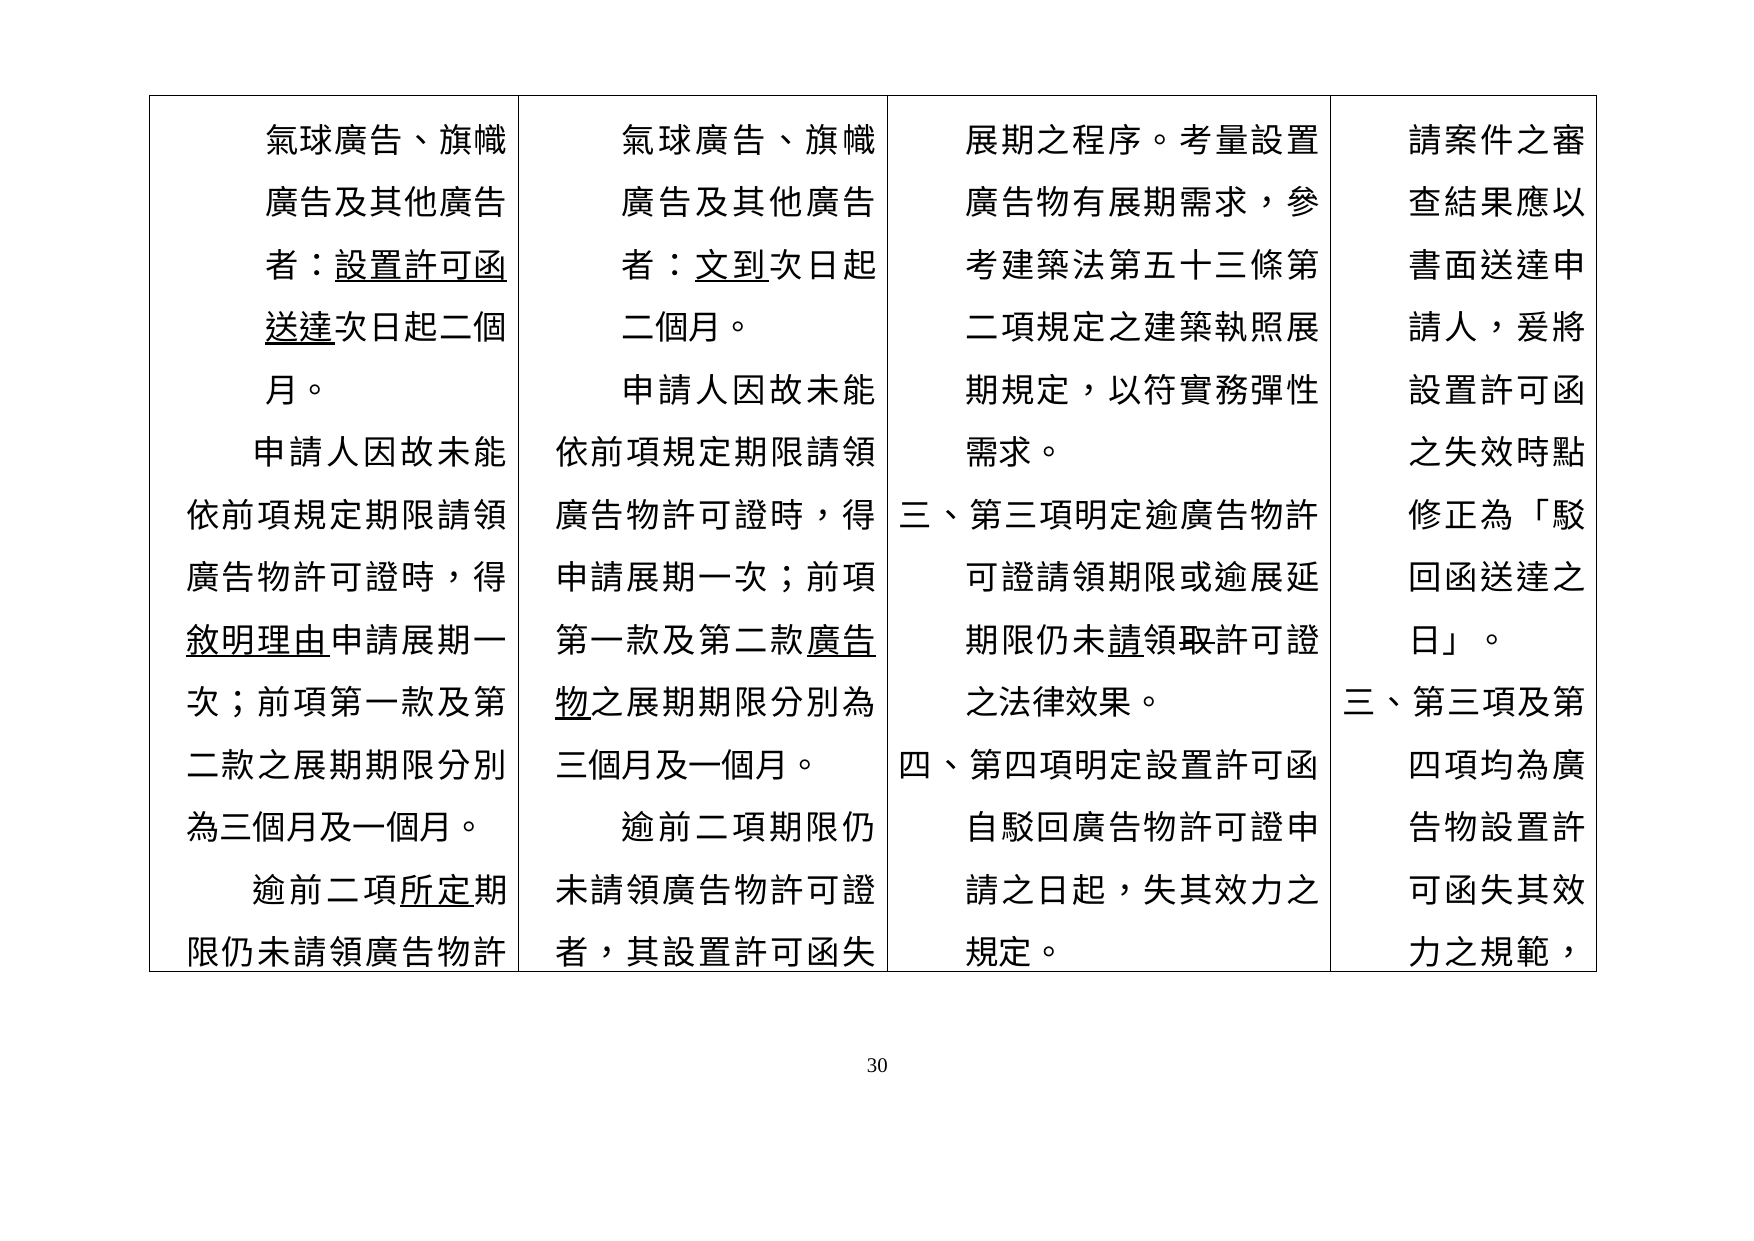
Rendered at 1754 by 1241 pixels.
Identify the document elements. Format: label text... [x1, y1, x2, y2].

table_cell 請案件之審查結果應以書面送達申請人，爰將設置許可函之失效時點修正為「駁回函送達之日」。 三、第三項及第四項均為廣告物設置許可函失其效力之規範， [1331, 96, 1596, 971]
table_cell 展期之程序。考量設置廣告物有展期需求，參考建築法第五十三條第二項規定之建築執照展期規定，以符實務彈性需求。 三、第三項明定逾廣告物許可證請領期限或逾展延期限仍未請領取許可證之法律效果。 四、第四項明定設置許可函自駁回廣告物許可證申請之日起，失其效力之規定。 [888, 96, 1330, 971]
table_cell 氣球廣告、旗幟廣告及其他廣告者：設置許可函送達次日起二個月。 申請人因故未能依前項規定期限請領廣告物許可證時，得敘明理由申請展期一次；前項第一款及第二款之展期期限分別為三個月及一個月。 逾前二項所定期限仍未請領廣告物許 [150, 96, 518, 971]
table_cell 氣球廣告、旗幟廣告及其他廣告者：文到次日起二個月。 申請人因故未能依前項規定期限請領廣告物許可證時，得申請展期一次；前項第一款及第二款廣告物之展期期限分別為三個月及一個月。 逾前二項期限仍未請領廣告物許可證者，其設置許可函失 [519, 96, 887, 971]
